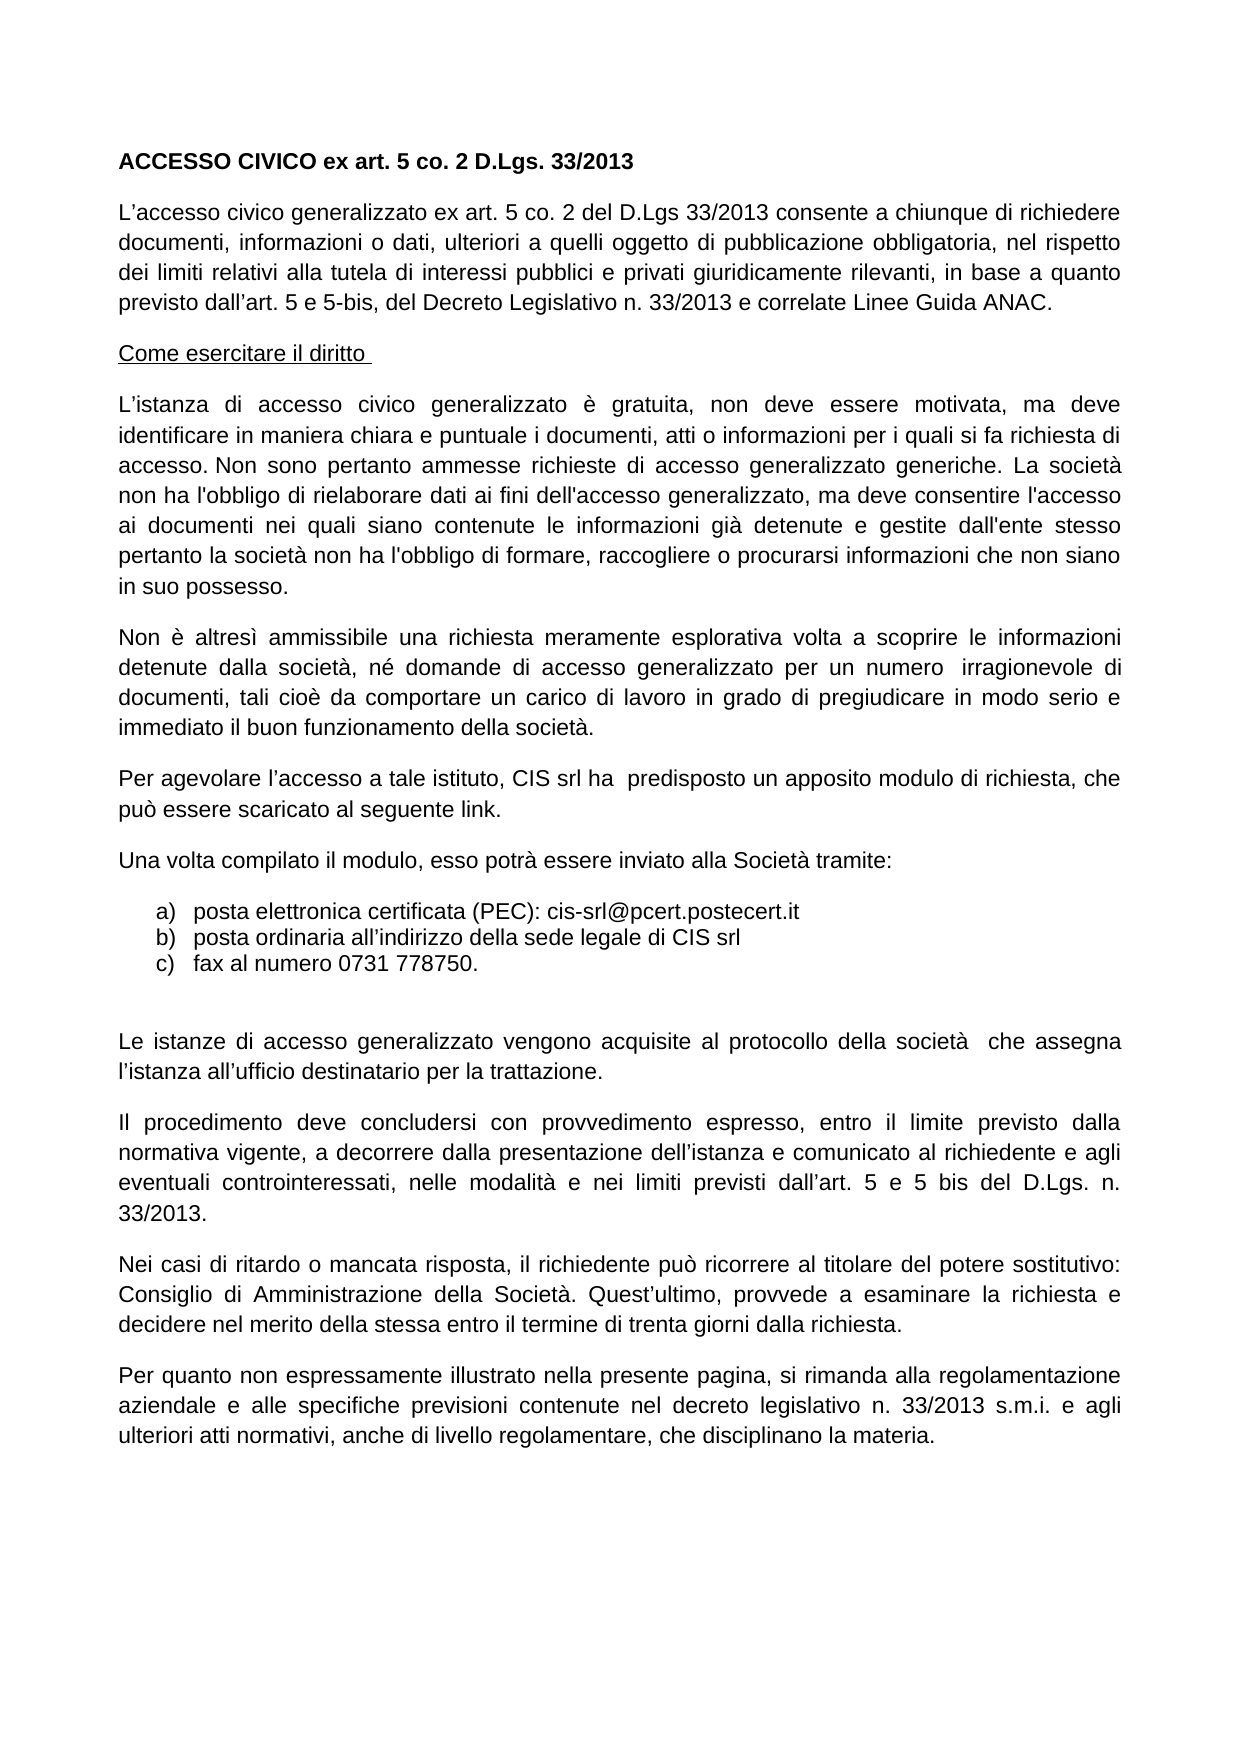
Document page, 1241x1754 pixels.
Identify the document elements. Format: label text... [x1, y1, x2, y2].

text Il procedimento deve concludersi con provvedimento espresso, entro il limite previsto dalla normativa vigente, a decorrere dalla presentazione dell’istanza e comunicato al richiedente e agli eventuali controinteressati, nelle modalità e nei limiti previsti dall’art. 5 e 5 bis del D.Lgs. n. 33/2013. [118, 1109, 1122, 1226]
text Le istanze di accesso generalizzato vengono acquisite al protocollo della società che assegna l’istanza all’ufficio destinatario per la trattazione. [118, 1028, 1122, 1084]
text ACCESSO CIVICO ex art. 5 co. 2 D.Lgs. 33/2013 [118, 148, 1122, 174]
text Per quanto non espressamente illustrato nella presente pagina, si rimanda alla regolamentazione aziendale e alle specifiche previsioni contenute nel decreto legislativo n. 33/2013 s.m.i. e agli ulteriori atti normativi, anche di livello regolamentare, che disciplinano la materia. [118, 1362, 1122, 1449]
list posta ordinaria all’indirizzo della sede legale di CIS srl [156, 924, 1122, 950]
text L’accesso civico generalizzato ex art. 5 co. 2 del D.Lgs 33/2013 consente a chiunque di richiedere documenti, informazioni o dati, ulteriori a quelli oggetto di pubblicazione obbligatoria, nel rispetto dei limiti relativi alla tutela di interessi pubblici e privati giuridicamente rilevanti, in base a quanto previsto dall’art. 5 e 5-bis, del Decreto Legislativo n. 33/2013 e correlate Linee Guida ANAC. [118, 199, 1122, 316]
text Per agevolare l’accesso a tale istituto, CIS srl ha predisposto un apposito modulo di richiesta, che può essere scaricato al seguente link. [118, 765, 1122, 822]
list fax al numero 0731 778750. [156, 950, 1122, 977]
text L’istanza di accesso civico generalizzato è gratuita, non deve essere motivata, ma deve identificare in maniera chiara e puntuale i documenti, atti o informazioni per i quali si fa richiesta di accesso. Non sono pertanto ammesse richieste di accesso generalizzato generiche. La società non ha l'obbligo di rielaborare dati ai fini dell'accesso generalizzato, ma deve consentire l'accesso ai documenti nei quali siano contenute le informazioni già detenute e gestite dall'ente stesso pertanto la società non ha l'obbligo di formare, raccogliere o procurarsi informazioni che non siano in suo possesso. [118, 391, 1122, 599]
text Non è altresì ammissibile una richiesta meramente esplorativa volta a scoprire le informazioni detenute dalla società, né domande di accesso generalizzato per un numero irragionevole di documenti, tali cioè da comportare un carico di lavoro in grado di pregiudicare in modo serio e immediato il buon funzionamento della società. [118, 624, 1122, 741]
text Nei casi di ritardo o mancata risposta, il richiedente può ricorrere al titolare del potere sostitutivo: Consiglio di Amministrazione della Società. Quest’ultimo, provvede a esaminare la richiesta e decidere nel merito della stessa entro il termine di trenta giorni dalla richiesta. [118, 1251, 1122, 1337]
text Come esercitare il diritto [118, 340, 1122, 367]
list posta elettronica certificata (PEC): cis-srl@pcert.postecert.it [156, 898, 1122, 924]
text Una volta compilato il modulo, esso potrà essere inviato alla Società tramite: [118, 847, 1122, 873]
